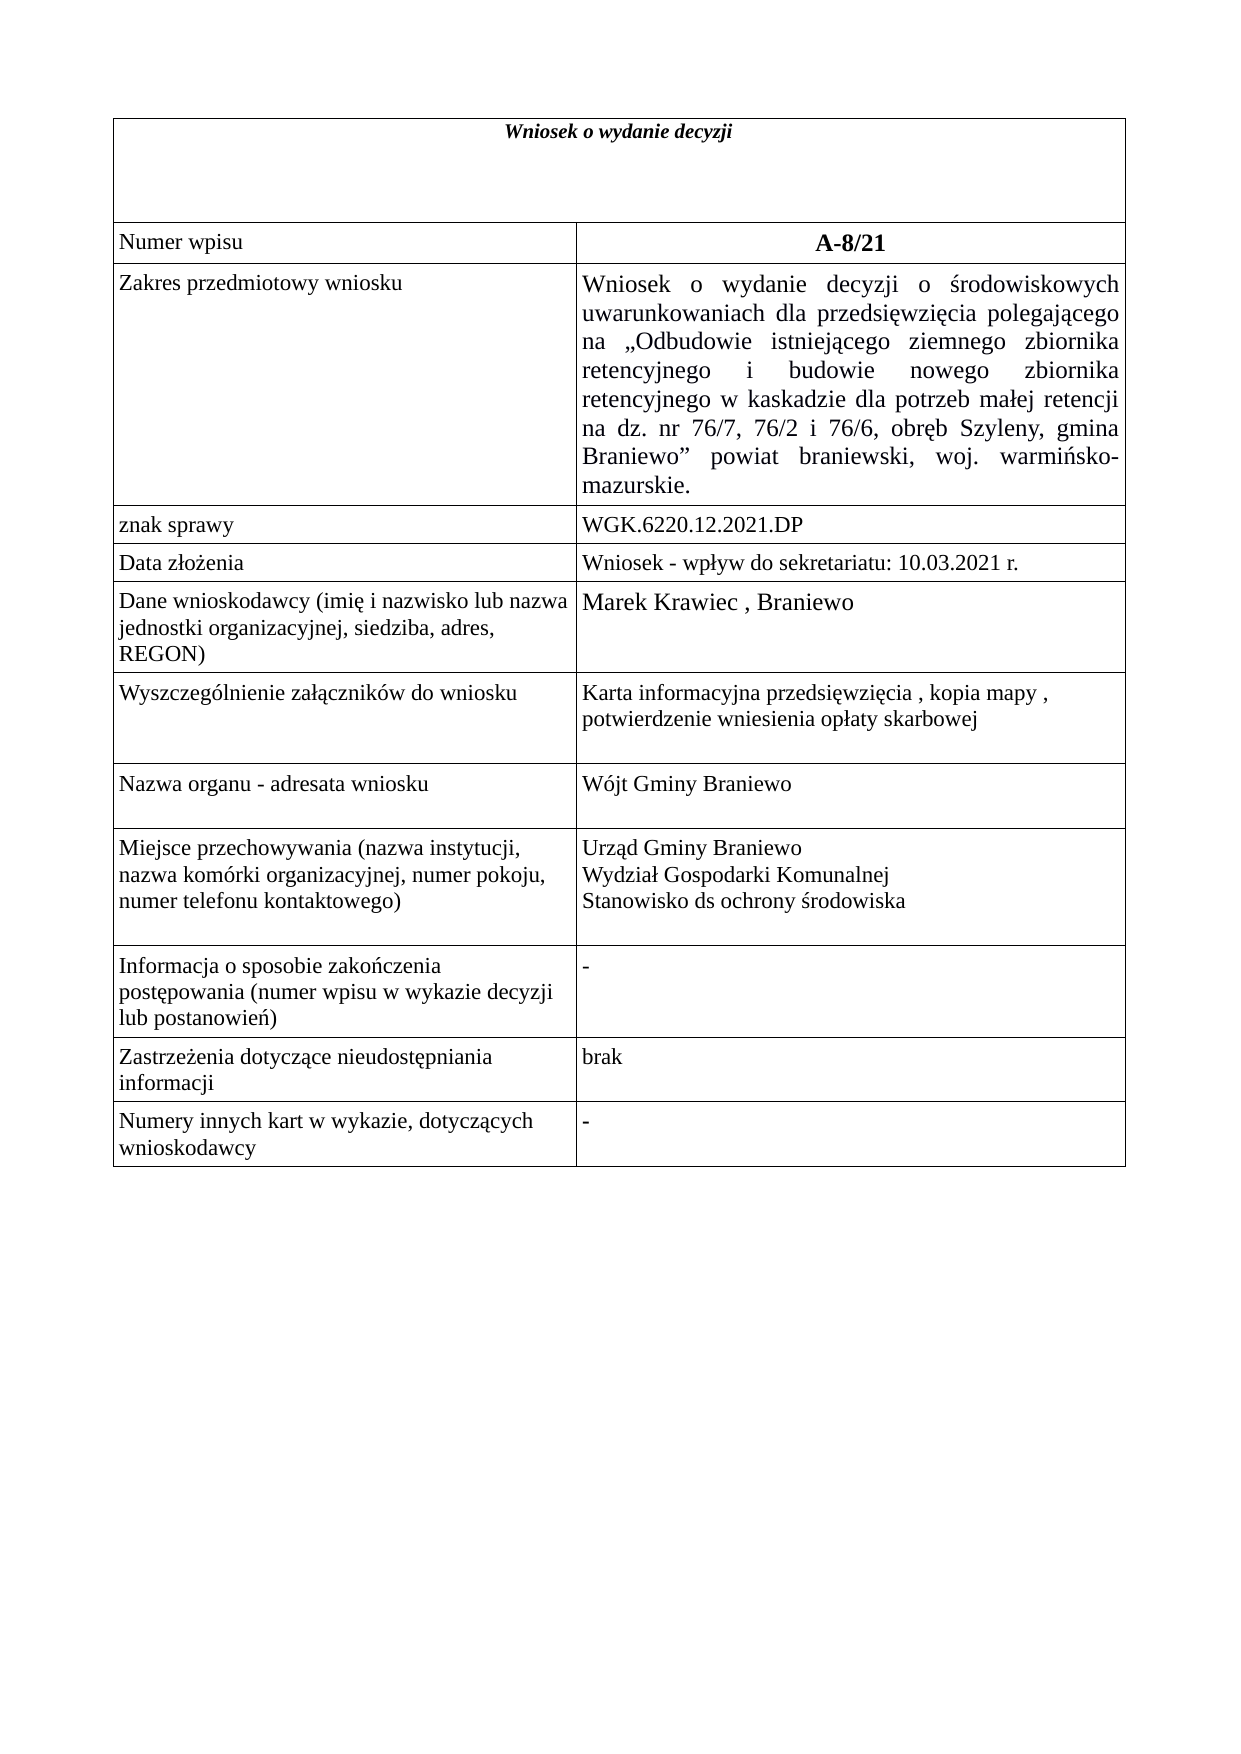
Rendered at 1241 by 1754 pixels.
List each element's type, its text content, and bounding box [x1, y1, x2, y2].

table_cell A-8/21 [577, 223, 1125, 263]
table_cell - [577, 946, 1125, 1036]
table_cell Marek Krawiec , Braniewo [577, 582, 1125, 672]
table_cell Miejsce przechowywania (nazwa instytucji, nazwa komórki organizacyjnej, numer pokoju, numer telefonu kontaktowego) [114, 829, 576, 945]
table_cell znak sprawy [114, 506, 576, 543]
table_cell Data złożenia [114, 544, 576, 581]
table_cell Numery innych kart w wykazie, dotyczących wnioskodawcy [114, 1102, 576, 1166]
table_cell Urząd Gminy Braniewo Wydział Gospodarki Komunalnej Stanowisko ds ochrony środowiska [577, 829, 1125, 945]
table_cell Wójt Gminy Braniewo [577, 764, 1125, 828]
table_cell Zastrzeżenia dotyczące nieudostępniania informacji [114, 1038, 576, 1101]
table_cell Numer wpisu [114, 223, 576, 263]
table_cell WGK.6220.12.2021.DP [577, 506, 1125, 543]
table_cell Zakres przedmiotowy wniosku [114, 264, 576, 504]
table_cell Wniosek o wydanie decyzji o środowiskowych uwarunkowaniach dla przedsięwzięcia polegającego na „Odbudowie istniejącego ziemnego zbiornika retencyjnego i budowie nowego zbiornika retencyjnego w kaskadzie dla potrzeb małej retencji na dz. nr 76/7, 76/2 i 76/6, obręb Szyleny, gmina Braniewo” powiat braniewski, woj. warmińsko-mazurskie. [577, 264, 1125, 504]
table_cell Wyszczególnienie załączników do wniosku [114, 673, 576, 763]
table_cell brak [577, 1038, 1125, 1101]
table_cell - [577, 1102, 1125, 1166]
table_header Wniosek o wydanie decyzji [114, 119, 1125, 222]
table_cell Informacja o sposobie zakończenia postępowania (numer wpisu w wykazie decyzji lub postanowień) [114, 946, 576, 1036]
table_cell Karta informacyjna przedsięwzięcia , kopia mapy , potwierdzenie wniesienia opłaty skarbowej [577, 673, 1125, 763]
table_cell Dane wnioskodawcy (imię i nazwisko lub nazwa jednostki organizacyjnej, siedziba, adres, REGON) [114, 582, 576, 672]
table_cell Wniosek - wpływ do sekretariatu: 10.03.2021 r. [577, 544, 1125, 581]
table_cell Nazwa organu - adresata wniosku [114, 764, 576, 828]
